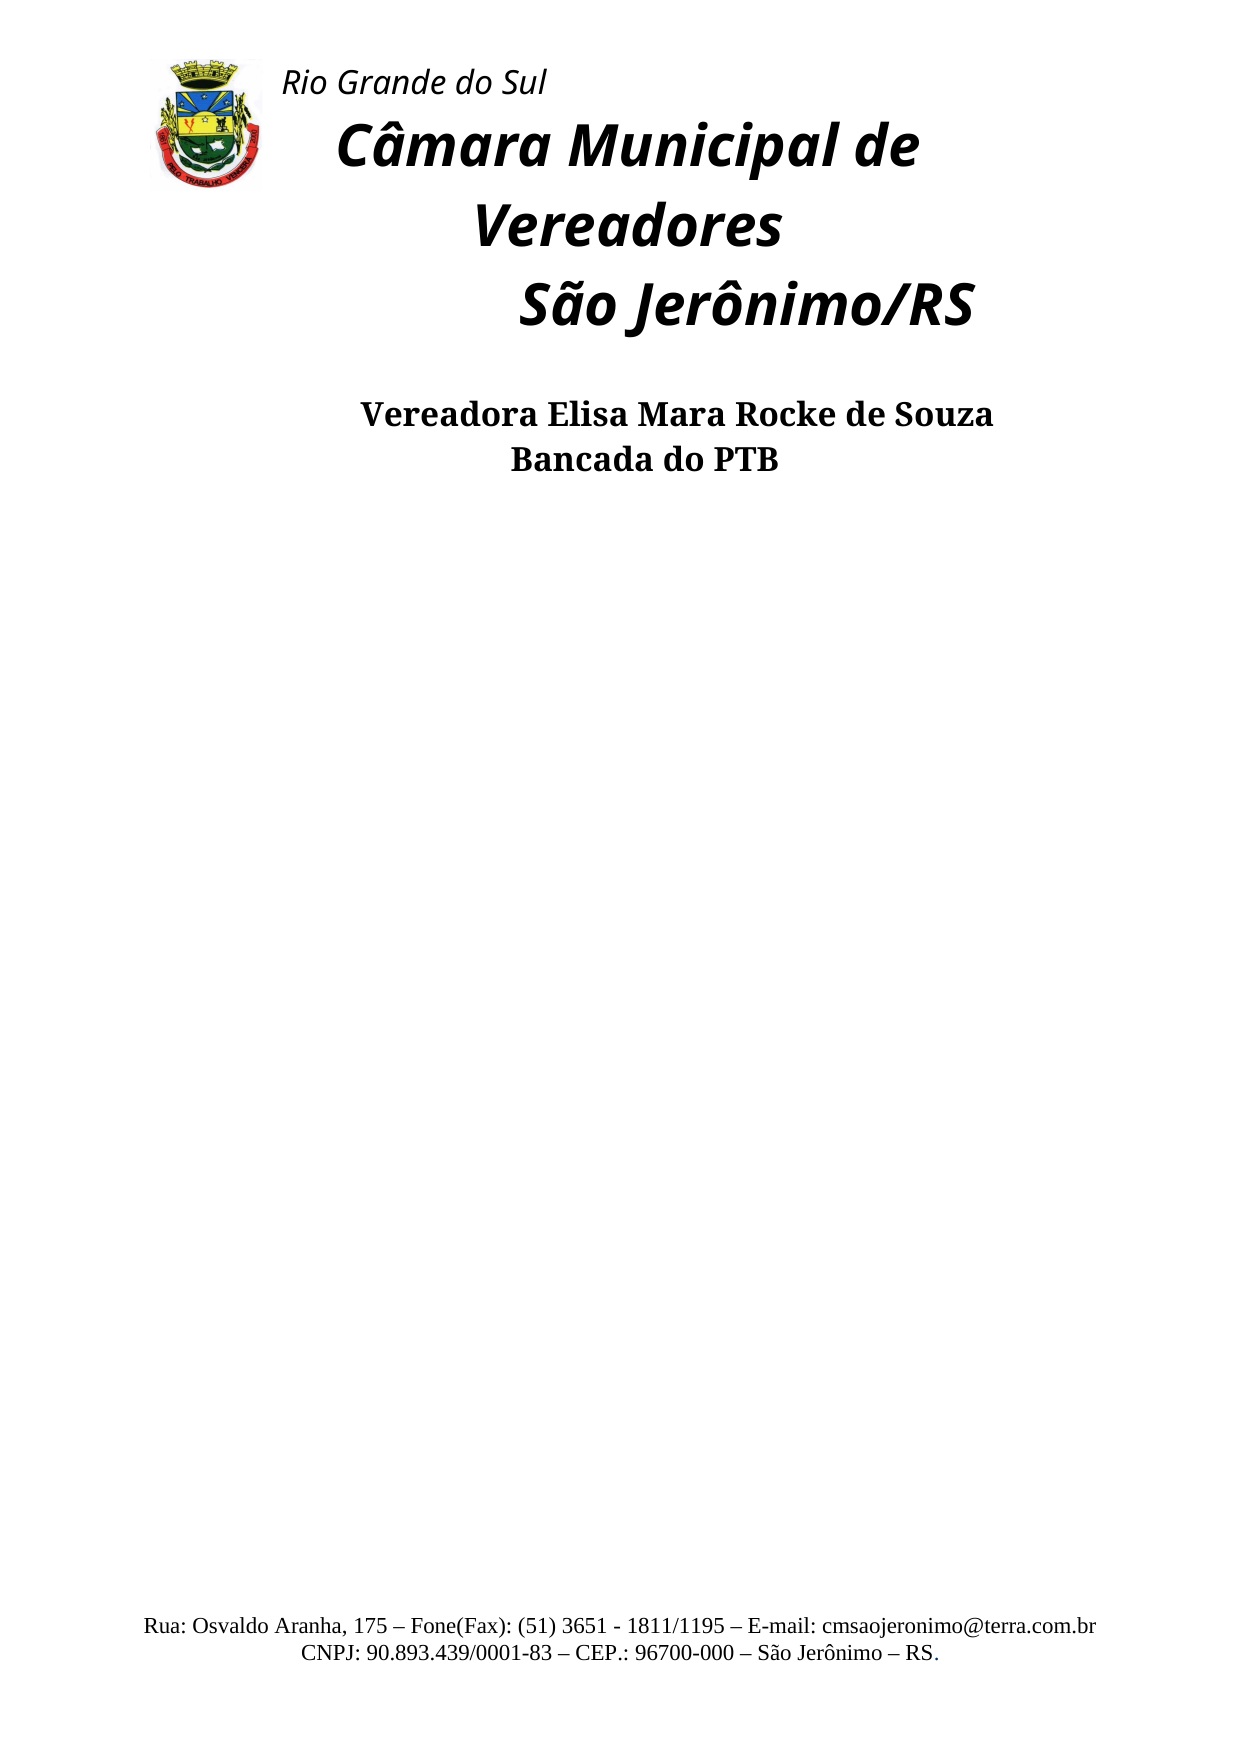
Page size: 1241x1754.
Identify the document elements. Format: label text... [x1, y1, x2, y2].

text Vereadora Elisa Mara Rocke de Souza [225, 391, 1109, 436]
text Bancada do PTB [225, 436, 1109, 482]
